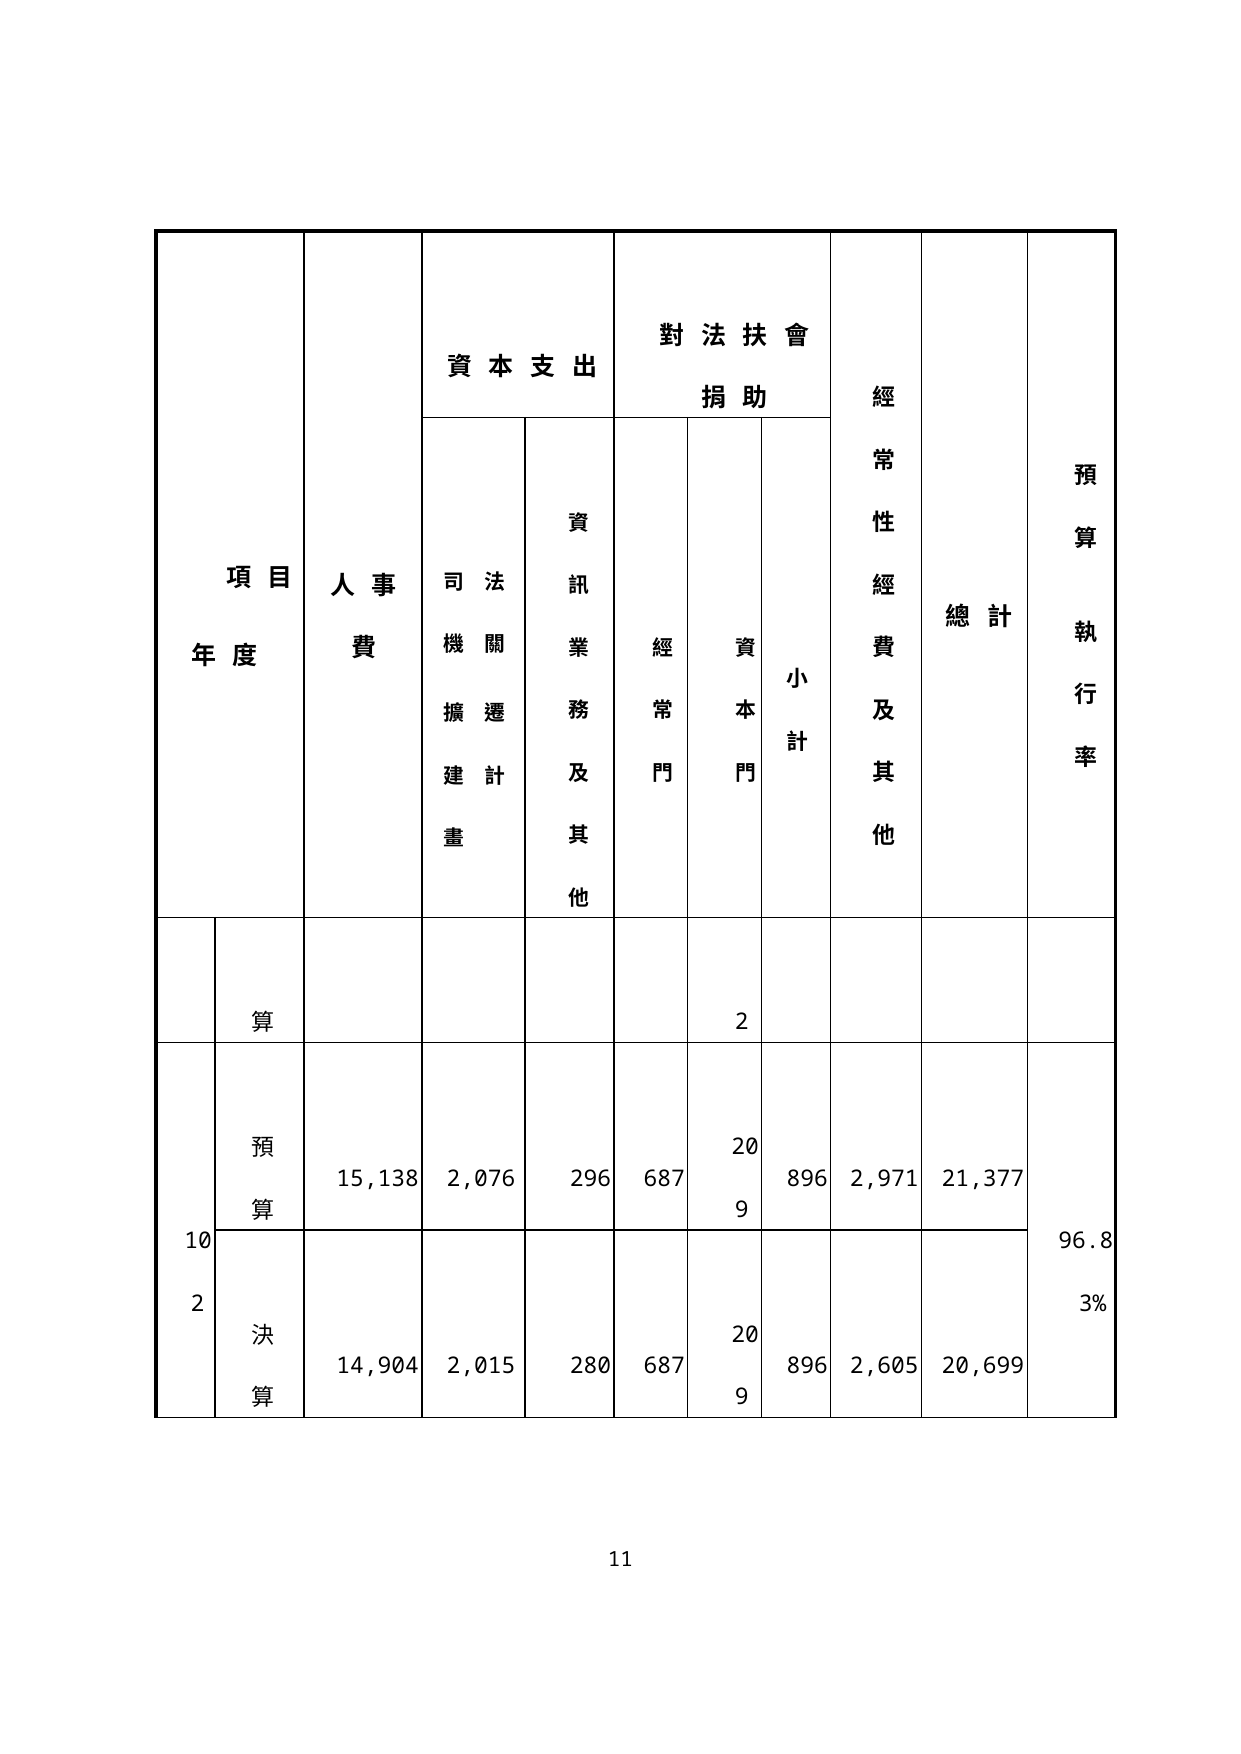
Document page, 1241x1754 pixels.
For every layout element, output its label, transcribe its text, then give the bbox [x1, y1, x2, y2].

table_cell [526, 918, 613, 1042]
table_cell 預算 [216, 1043, 303, 1229]
table_cell [158, 918, 214, 1042]
table_cell 資本門 [688, 418, 761, 917]
table_cell 209 [688, 1043, 761, 1229]
table_cell 20,699 [922, 1231, 1027, 1417]
table_cell 896 [762, 1043, 830, 1229]
table_header 對法扶會捐助 [615, 233, 830, 417]
table_cell 2,015 [423, 1231, 524, 1417]
table_header 經常性經費及其他 [831, 233, 921, 917]
table_cell [305, 918, 421, 1042]
table_cell 14,904 [305, 1231, 421, 1417]
table_cell 2 [688, 918, 761, 1042]
table_cell 687 [615, 1043, 687, 1229]
table_cell 296 [526, 1043, 613, 1229]
table_header 總計 [922, 233, 1027, 917]
table_cell [1028, 918, 1114, 1042]
table_header 資本支出 [423, 233, 613, 417]
table_cell 決算 [216, 1231, 303, 1417]
table_header 預 算 執行率 [1028, 233, 1114, 917]
table_cell 小計 [762, 418, 830, 917]
table_cell 21,377 [922, 1043, 1027, 1229]
table_cell [423, 918, 524, 1042]
table_cell 209 [688, 1231, 761, 1417]
table_cell [615, 918, 687, 1042]
table_cell 算 [216, 918, 303, 1042]
table_cell 102 [158, 1043, 214, 1417]
table_cell 15,138 [305, 1043, 421, 1229]
table_cell [922, 918, 1027, 1042]
table_cell 經常門 [615, 418, 687, 917]
table_cell 280 [526, 1231, 613, 1417]
table_cell 2,076 [423, 1043, 524, 1229]
table_header 項目 年度 [158, 233, 303, 917]
table_cell [762, 918, 830, 1042]
table_cell 2,971 [831, 1043, 921, 1229]
table_cell 96.83% [1028, 1043, 1114, 1417]
table_cell 2,605 [831, 1231, 921, 1417]
table_cell 896 [762, 1231, 830, 1417]
table_cell [831, 918, 921, 1042]
table_header 人事費 [305, 233, 421, 917]
table_cell 687 [615, 1231, 687, 1417]
table_cell 資訊業務及其他 [526, 418, 613, 917]
table_cell 司法機關 擴遷建計畫 [423, 418, 524, 917]
